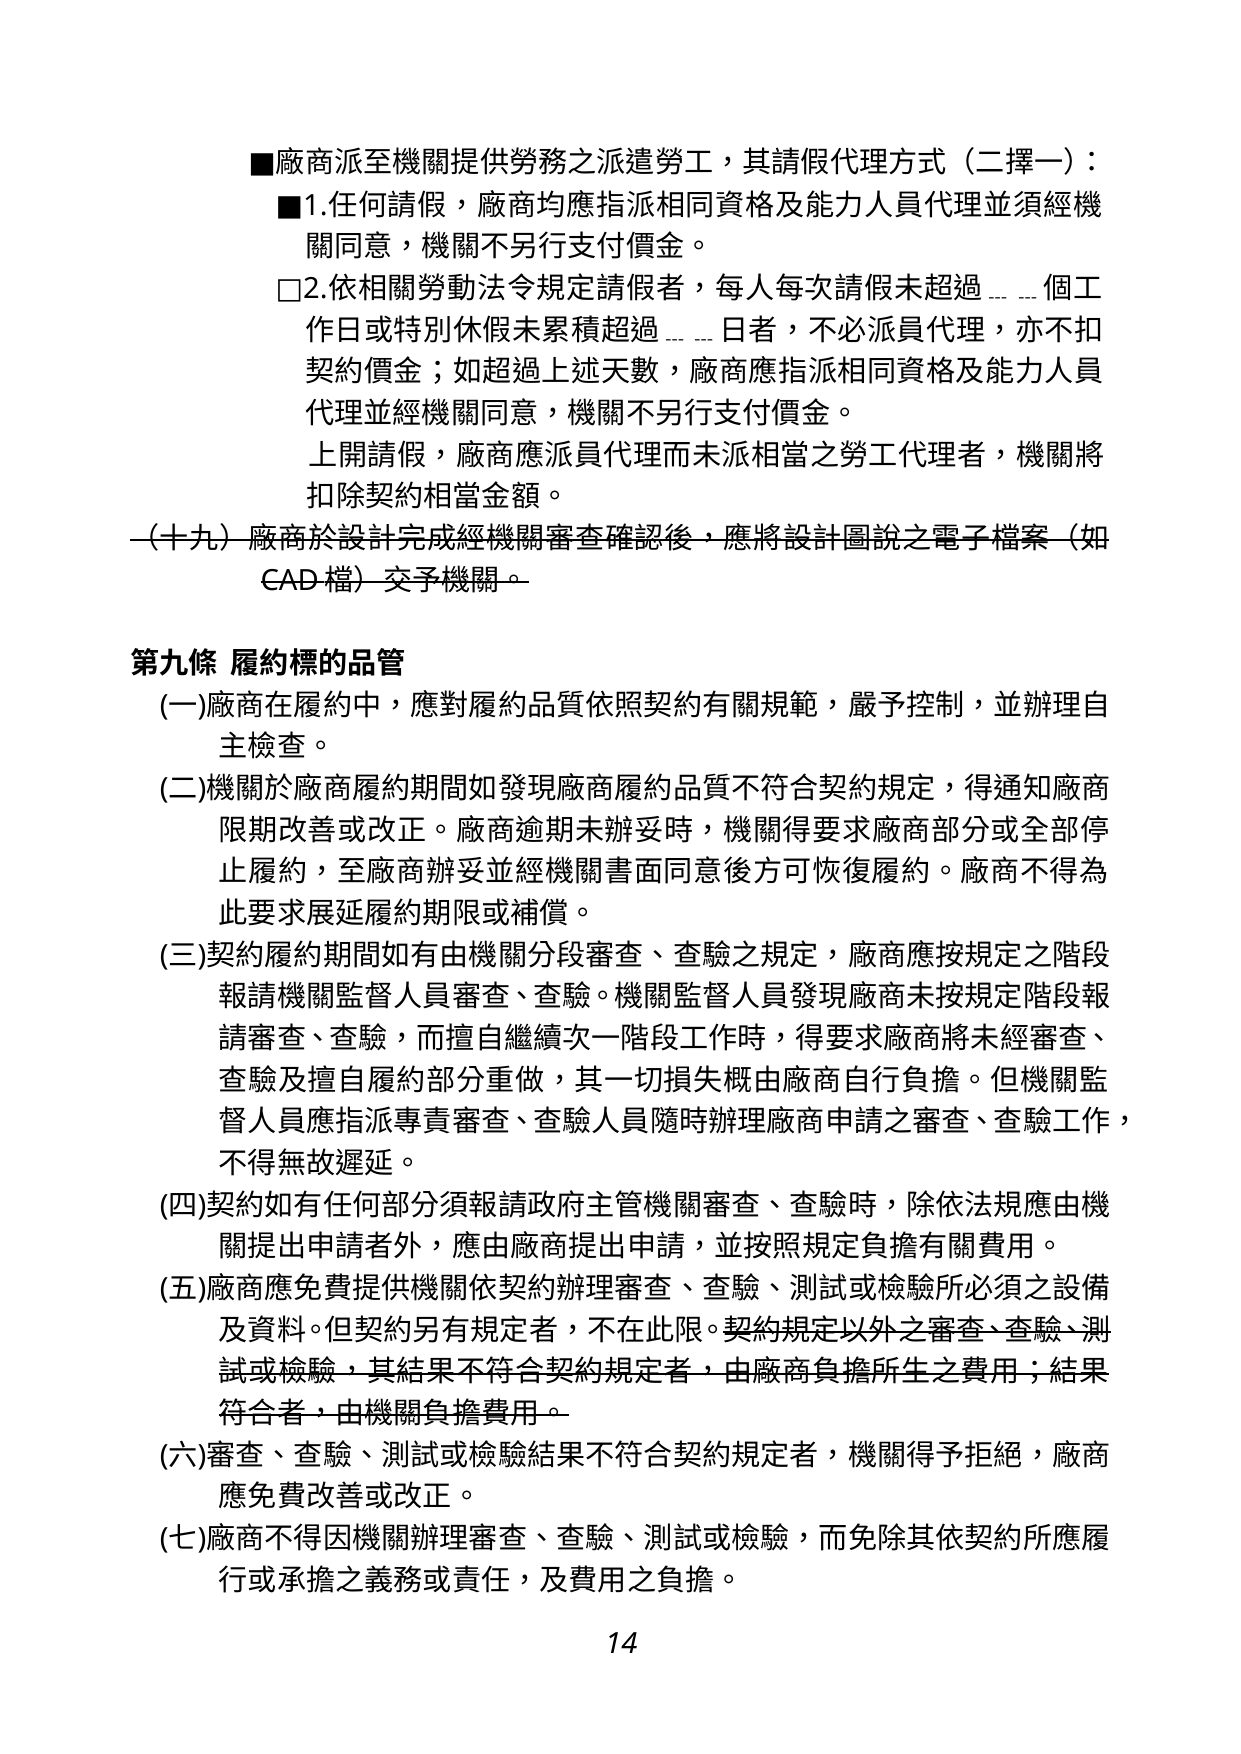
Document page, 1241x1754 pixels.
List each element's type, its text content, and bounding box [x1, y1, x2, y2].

text (五)廠商應免費提供機關依契約辦理審查、查驗、測試或檢驗所必須之設備及資料。但契約另有規定者，不在此限。契約規定以外之審查、查驗、測試或檢驗，其結果不符合契約規定者，由廠商負擔所生之費用；結果符合者，由機關負擔費用。 [159, 1265, 1110, 1432]
text (六)審查、查驗、測試或檢驗結果不符合契約規定者，機關得予拒絕，廠商應免費改善或改正。 [159, 1432, 1110, 1515]
text (七)廠商不得因機關辦理審查、查驗、測試或檢驗，而免除其依契約所應履行或承擔之義務或責任，及費用之負擔。 [159, 1515, 1110, 1598]
text ■廠商派至機關提供勞務之派遣勞工，其請假代理方式（二擇一）： [248, 136, 1104, 182]
text □2.依相關勞動法令規定請假者，每人每次請假未超過﹍﹍個工作日或特別休假未累積超過﹍﹍日者，不必派員代理，亦不扣契約價金；如超過上述天數，廠商應指派相同資格及能力人員代理並經機關同意，機關不另行支付價金。 [275, 265, 1104, 432]
text (三)契約履約期間如有由機關分段審查、查驗之規定，廠商應按規定之階段報請機關監督人員審查、查驗。機關監督人員發現廠商未按規定階段報請審查、查驗，而擅自繼續次一階段工作時，得要求廠商將未經審查、查驗及擅自履約部分重做，其一切損失概由廠商自行負擔。但機關監督人員應指派專責審查、查驗人員隨時辦理廠商申請之審查、查驗工作，不得無故遲延。 [159, 932, 1110, 1182]
text ■1.任何請假，廠商均應指派相同資格及能力人員代理並須經機關同意，機關不另行支付價金。 [275, 182, 1104, 265]
text (一)廠商在履約中，應對履約品質依照契約有關規範，嚴予控制，並辦理自主檢查。 [159, 682, 1110, 765]
text 第九條 履約標的品管 [130, 640, 1110, 682]
text （十九）廠商於設計完成經機關審查確認後，應將設計圖說之電子檔案（如CAD檔）交予機關。 [130, 515, 1110, 598]
text (二)機關於廠商履約期間如發現廠商履約品質不符合契約規定，得通知廠商限期改善或改正。廠商逾期未辦妥時，機關得要求廠商部分或全部停止履約，至廠商辦妥並經機關書面同意後方可恢復履約。廠商不得為此要求展延履約期限或補償。 [159, 765, 1110, 932]
text (四)契約如有任何部分須報請政府主管機關審查、查驗時，除依法規應由機關提出申請者外，應由廠商提出申請，並按照規定負擔有關費用。 [159, 1182, 1110, 1265]
text 上開請假，廠商應派員代理而未派相當之勞工代理者，機關將扣除契約相當金額。 [307, 432, 1104, 515]
